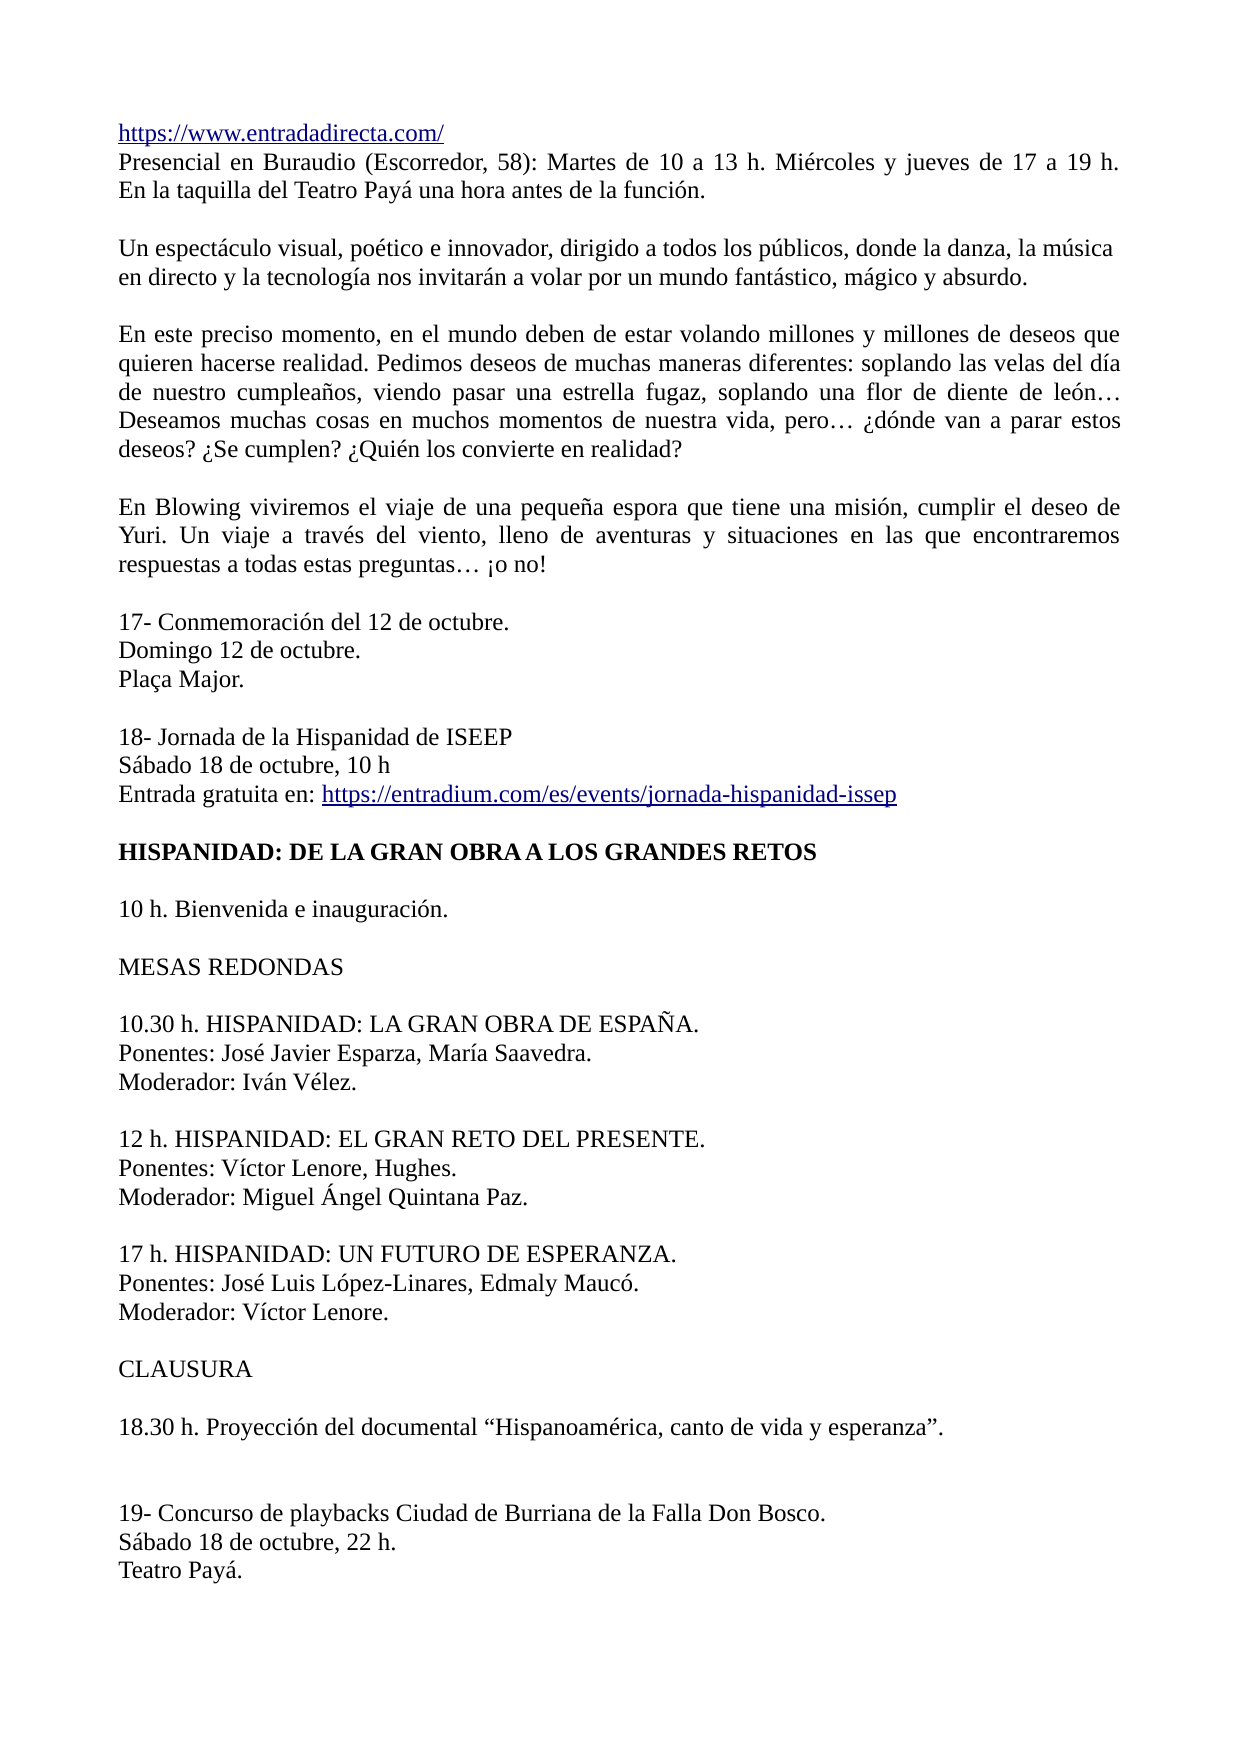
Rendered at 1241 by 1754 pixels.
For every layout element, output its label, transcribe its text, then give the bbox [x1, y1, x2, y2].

text Teatro Payá. [118, 1556, 1122, 1584]
text En Blowing viviremos el viaje de una pequeña espora que tiene una misión, cumplir el deseo de Yuri. Un viaje a través del viento, lleno de aventuras y situaciones en las que encontraremos respuestas a todas estas preguntas… ¡o no! [118, 492, 1122, 578]
text 12 h. HISPANIDAD: EL GRAN RETO DEL PRESENTE. [118, 1124, 1122, 1153]
text Domingo 12 de octubre. [118, 636, 1122, 664]
text 10 h. Bienvenida e inauguración. [118, 894, 1122, 923]
text Moderador: Víctor Lenore. [118, 1297, 1122, 1326]
text Sábado 18 de octubre, 10 h [118, 751, 1122, 779]
text 18- Jornada de la Hispanidad de ISEEP [118, 722, 1122, 751]
text 18.30 h. Proyección del documental “Hispanoamérica, canto de vida y esperanza”. [118, 1412, 1122, 1441]
text https://www.entradadirecta.com/ [118, 118, 1122, 147]
text En este preciso momento, en el mundo deben de estar volando millones y millones de deseos que quieren hacerse realidad. Pedimos deseos de muchas maneras diferentes: soplando las velas del día de nuestro cumpleaños, viendo pasar una estrella fugaz, soplando una flor de diente de león… Deseamos muchas cosas en muchos momentos de nuestra vida, pero… ¿dónde van a parar estos deseos? ¿Se cumplen? ¿Quién los convierte en realidad? [118, 319, 1122, 463]
text Moderador: Miguel Ángel Quintana Paz. [118, 1182, 1122, 1211]
text 17 h. HISPANIDAD: UN FUTURO DE ESPERANZA. [118, 1239, 1122, 1268]
text 19- Concurso de playbacks Ciudad de Burriana de la Falla Don Bosco. [118, 1498, 1122, 1527]
text Ponentes: José Javier Esparza, María Saavedra. [118, 1038, 1122, 1067]
text MESAS REDONDAS [118, 952, 1122, 981]
text Un espectáculo visual, poético e innovador, dirigido a todos los públicos, donde la danza, la música en directo y la tecnología nos invitarán a volar por un mundo fantástico, mágico y absurdo. [118, 233, 1122, 291]
text Ponentes: Víctor Lenore, Hughes. [118, 1153, 1122, 1182]
text Moderador: Iván Vélez. [118, 1067, 1122, 1096]
text Ponentes: José Luis López-Linares, Edmaly Maucó. [118, 1268, 1122, 1297]
text Sábado 18 de octubre, 22 h. [118, 1527, 1122, 1556]
text Presencial en Buraudio (Escorredor, 58): Martes de 10 a 13 h. Miércoles y jueves de 17 a 19 h. En la taquilla del Teatro Payá una hora antes de la función. [118, 147, 1122, 204]
text 17- Conmemoración del 12 de octubre. [118, 607, 1122, 636]
text Plaça Major. [118, 664, 1122, 693]
text CLAUSURA [118, 1354, 1122, 1383]
text HISPANIDAD: DE LA GRAN OBRA A LOS GRANDES RETOS [118, 837, 1122, 866]
text 10.30 h. HISPANIDAD: LA GRAN OBRA DE ESPAÑA. [118, 1009, 1122, 1038]
text Entrada gratuita en: https://entradium.com/es/events/jornada-hispanidad-issep [118, 779, 1122, 808]
